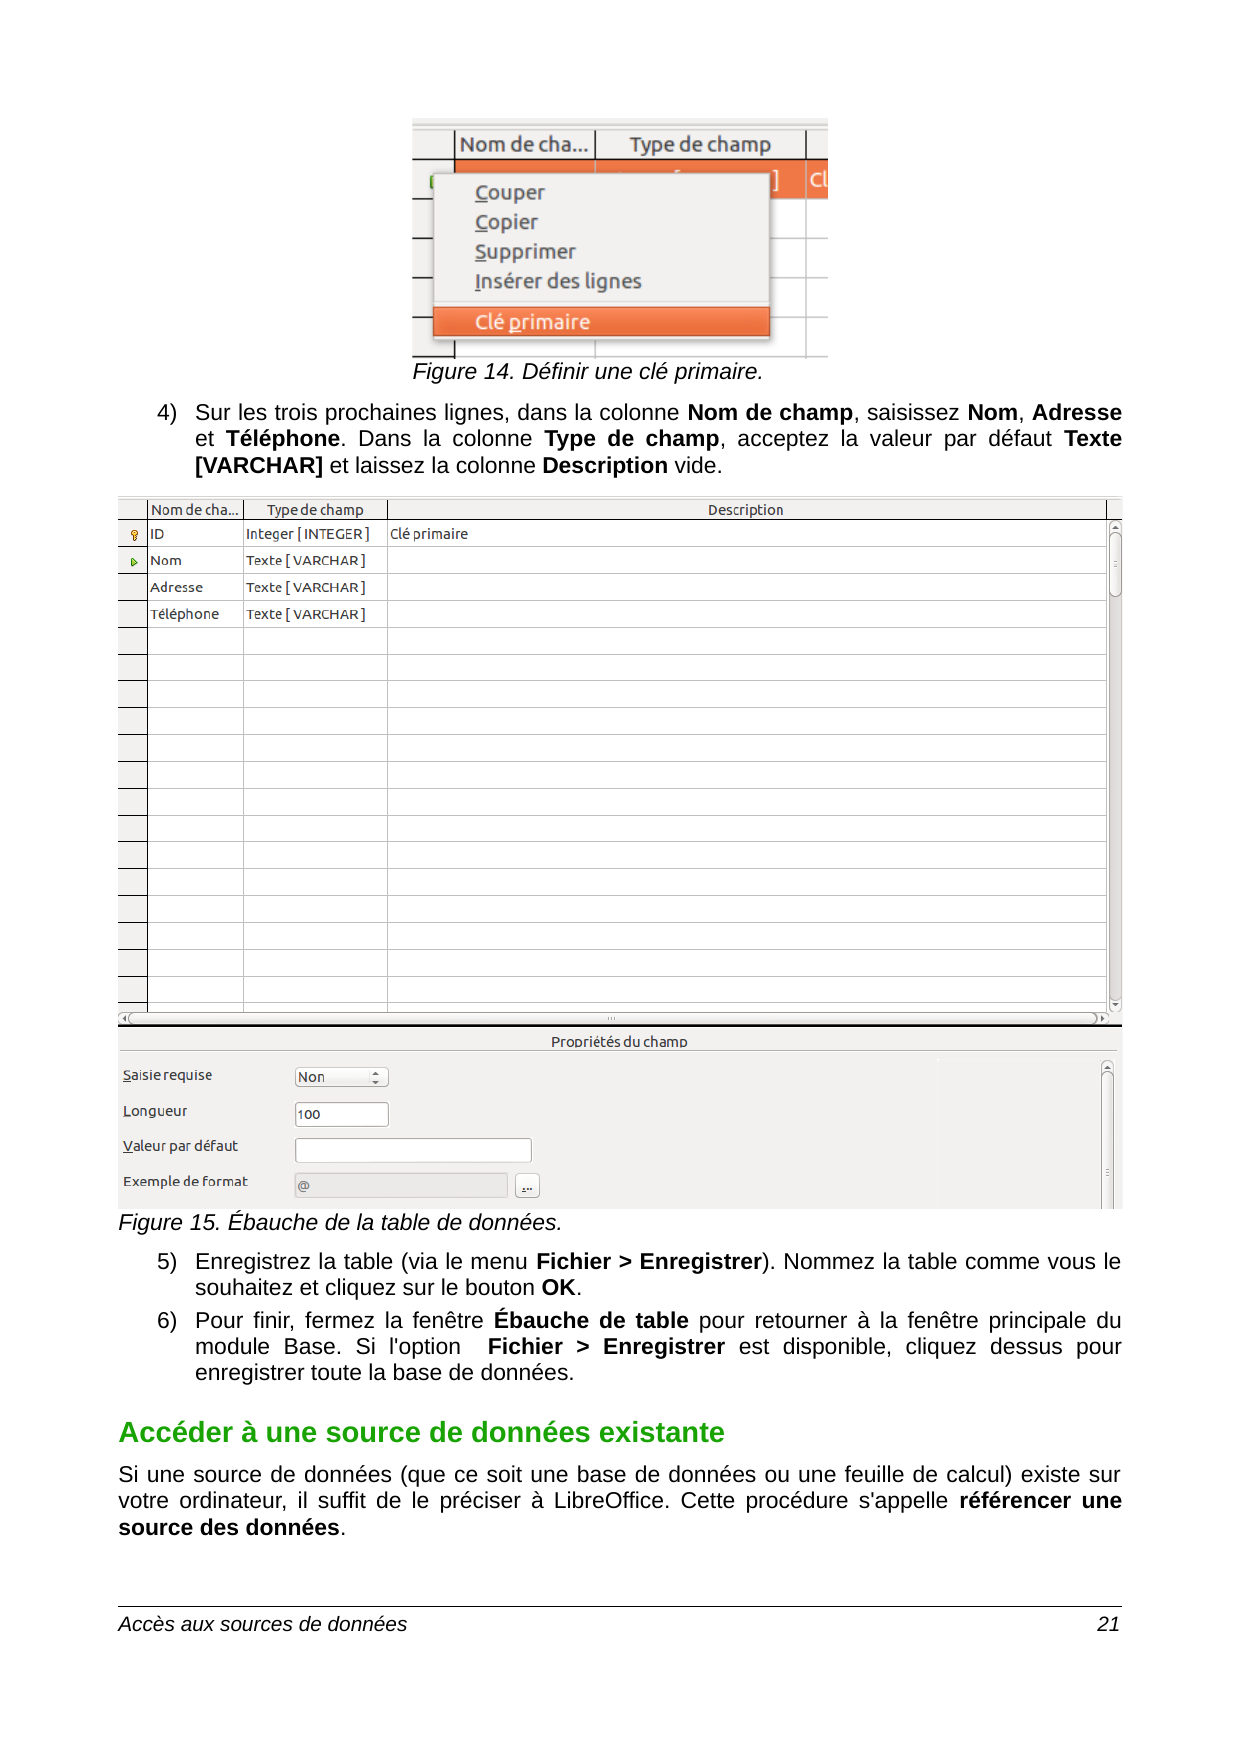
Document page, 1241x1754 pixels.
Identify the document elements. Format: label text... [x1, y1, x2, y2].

text Si une source de données (que ce soit une base de données ou une feuille de calcul) existe sur votre ordinateur, il suffit de le préciser à LibreOffice. Cette procédure s'appelle référencer une source des données. [118, 1461, 1122, 1540]
list Sur les trois prochaines lignes, dans la colonne Nom de champ, saisissez Nom, Adresse et Téléphone. Dans la colonne Type de champ, acceptez la valeur par défaut Texte [VARCHAR] et laissez la colonne Description vide. [177, 399, 1122, 478]
list Enregistrez la table (via le menu Fichier > Enregistrer). Nommez la table comme vous le souhaitez et cliquez sur le bouton OK. [177, 1248, 1122, 1300]
subtitle Accéder à une source de données existante [118, 1415, 1122, 1448]
list Pour finir, fermez la fenêtre Ébauche de table pour retourner à la fenêtre principale du module Base. Si l'option Fichier > Enregistrer est disponible, cliquez dessus pour enregistrer toute la base de données. [177, 1307, 1122, 1386]
picture [412, 118, 828, 359]
text Figure 15. Ébauche de la table de données. [118, 1209, 1122, 1235]
picture [118, 496, 1123, 1209]
text Figure 14. Définir une clé primaire. [412, 359, 828, 384]
